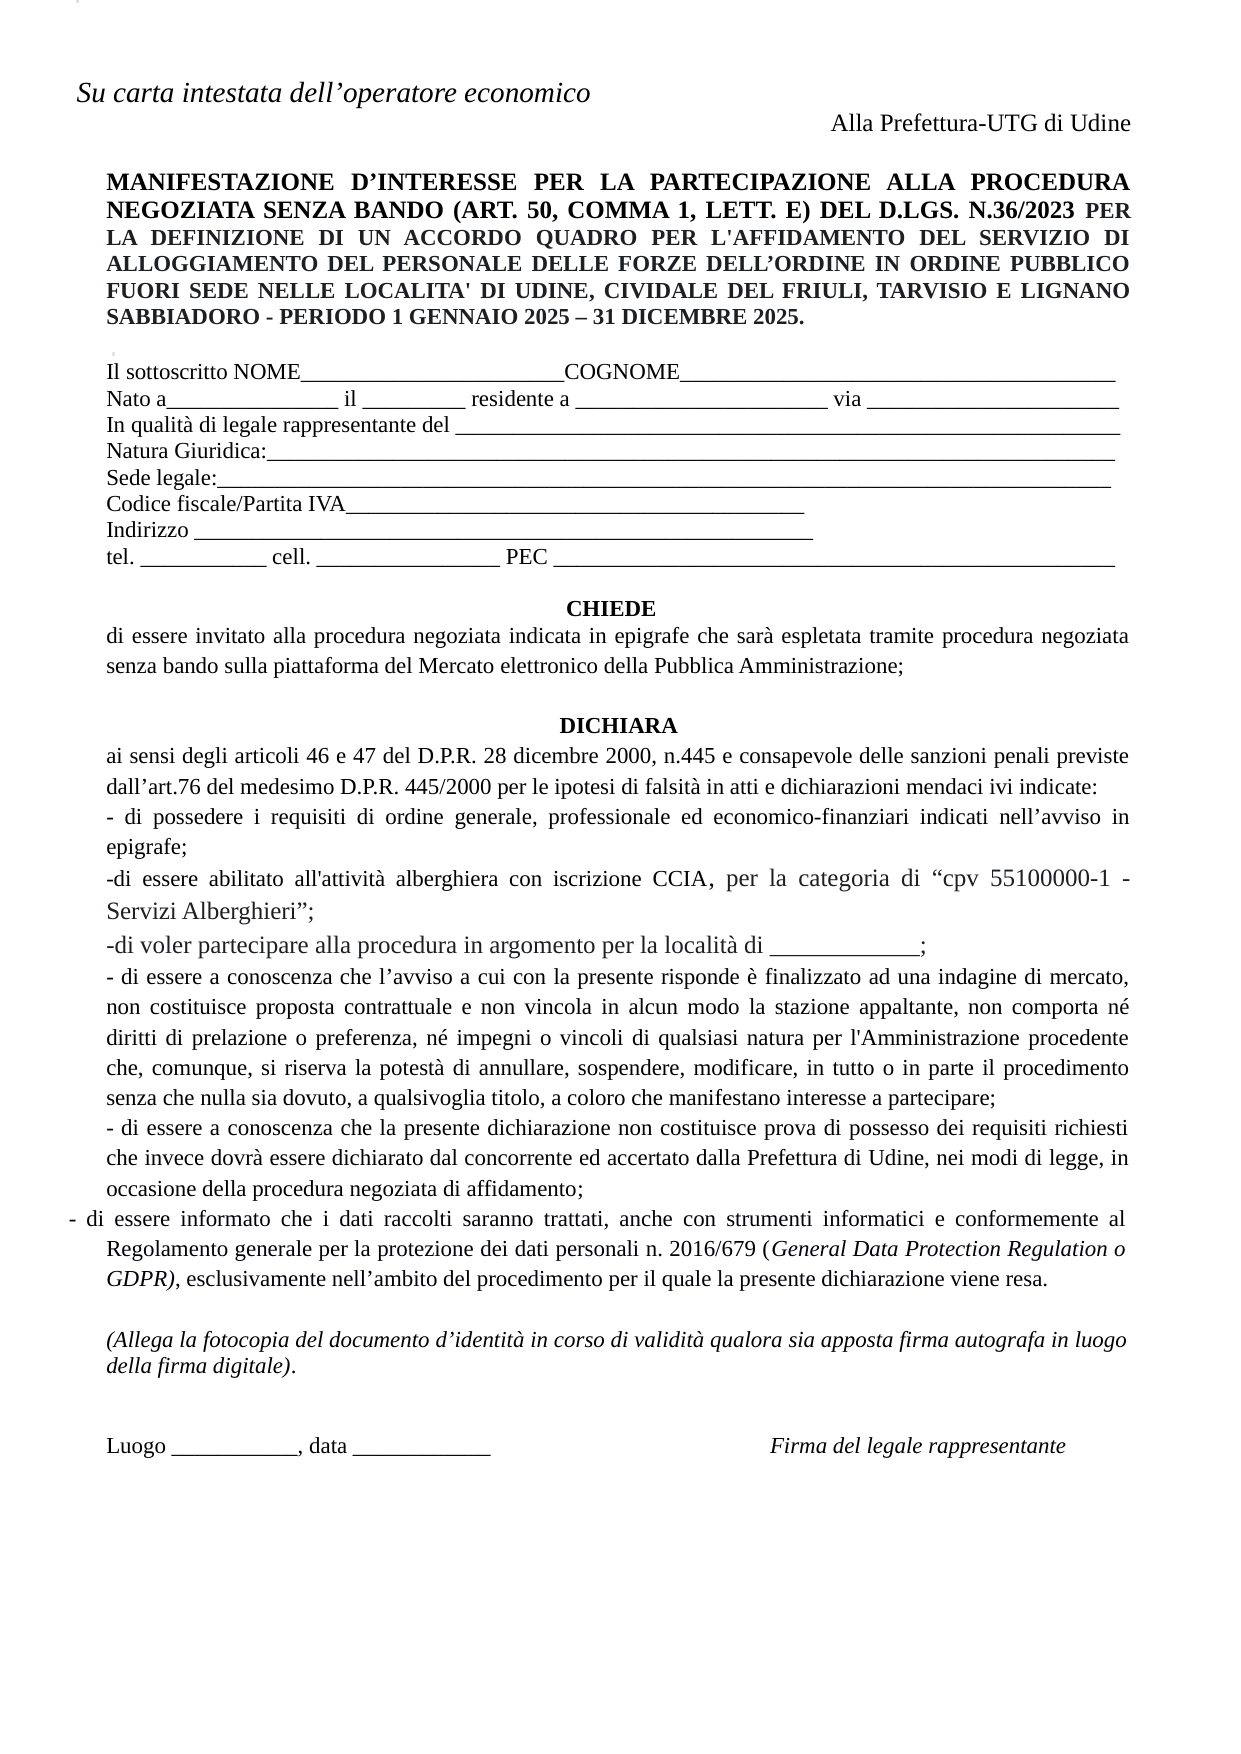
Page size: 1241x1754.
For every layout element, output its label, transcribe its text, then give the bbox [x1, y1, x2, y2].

text (Allega la fotocopia del documento d’identità in corso di validità qualora sia apposta firma autografa in luogo della firma digitale). [106, 1326, 1131, 1378]
text - di essere a conoscenza che la presente dichiarazione non costituisce prova di possesso dei requisiti richiesti che invece dovrà essere dichiarato dal concorrente ed accertato dalla Prefettura di Udine, nei modi di legge, in occasione della procedura negoziata di affidamento; [106, 1114, 1131, 1201]
text - di possedere i requisiti di ordine generale, professionale ed economico-finanziari indicati nell’avviso in epigrafe; [106, 803, 1131, 859]
text Indirizzo ______________________________________________________ [76, 516, 1155, 543]
text - di essere informato che i dati raccolti saranno trattati, anche con strumenti informatici e conformemente al Regolamento generale per la protezione dei dati personali n. 2016/679 (General Data Protection Regulation o GDPR), esclusivamente nell’ambito del procedimento per il quale la presente dichiarazione viene resa. [68, 1205, 1128, 1292]
text tel. ___________ cell. ________________ PEC _________________________________________________ [106, 543, 1155, 569]
text CHIEDE [91, 595, 1131, 622]
text Codice fiscale/Partita IVA________________________________________ [76, 490, 1155, 516]
text -di voler partecipare alla procedura in argomento per la località di ____________; [106, 930, 1131, 958]
text Il sottoscritto NOME_______________________COGNOME______________________________________ [76, 358, 1155, 384]
text Sede legale:______________________________________________________________________________ [76, 464, 1155, 490]
text DICHIARA [106, 712, 1131, 739]
text -di essere abilitato all'attività alberghiera con iscrizione CCIA, per la categoria di “cpv 55100000-1 -Servizi Alberghieri”; [106, 863, 1131, 925]
text Luogo ___________, data ____________ Firma del legale rappresentante [106, 1432, 1131, 1458]
text Nato a_______________ il _________ residente a ______________________ via ______________________ [76, 384, 1155, 411]
text Natura Giuridica:__________________________________________________________________________ [76, 437, 1155, 464]
text di essere invitato alla procedura negoziata indicata in epigrafe che sarà espletata tramite procedura negoziata senza bando sulla piattaforma del Mercato elettronico della Pubblica Amministrazione; [106, 622, 1131, 678]
text Alla Prefettura-UTG di Udine [719, 108, 1131, 137]
text MANIFESTAZIONE D’INTERESSE PER LA PARTECIPAZIONE ALLA PROCEDURA NEGOZIATA SENZA BANDO (ART. 50, COMMA 1, LETT. E) DEL D.LGS. N.36/2023 PER LA DEFINIZIONE DI UN ACCORDO QUADRO PER L'AFFIDAMENTO DEL SERVIZIO DI ALLOGGIAMENTO DEL PERSONALE DELLE FORZE DELL’ORDINE IN ORDINE PUBBLICO FUORI SEDE NELLE LOCALITA' DI UDINE, CIVIDALE DEL FRIULI, TARVISIO E LIGNANO SABBIADORO - PERIODO 1 GENNAIO 2025 – 31 DICEMBRE 2025. [106, 167, 1131, 329]
text In qualità di legale rappresentante del __________________________________________________________ [76, 411, 1155, 437]
text ai sensi degli articoli 46 e 47 del D.P.R. 28 dicembre 2000, n.445 e consapevole delle sanzioni penali previste dall’art.76 del medesimo D.P.R. 445/2000 per le ipotesi di falsità in atti e dichiarazioni mendaci ivi indicate: [106, 743, 1131, 799]
text - di essere a conoscenza che l’avviso a cui con la presente risponde è finalizzato ad una indagine di mercato, non costituisce proposta contrattuale e non vincola in alcun modo la stazione appaltante, non comporta né diritti di prelazione o preferenza, né impegni o vincoli di qualsiasi natura per l'Amministrazione procedente che, comunque, si riserva la potestà di annullare, sospendere, modificare, in tutto o in parte il procedimento senza che nulla sia dovuto, a qualsivoglia titolo, a coloro che manifestano interesse a partecipare; [106, 963, 1131, 1110]
